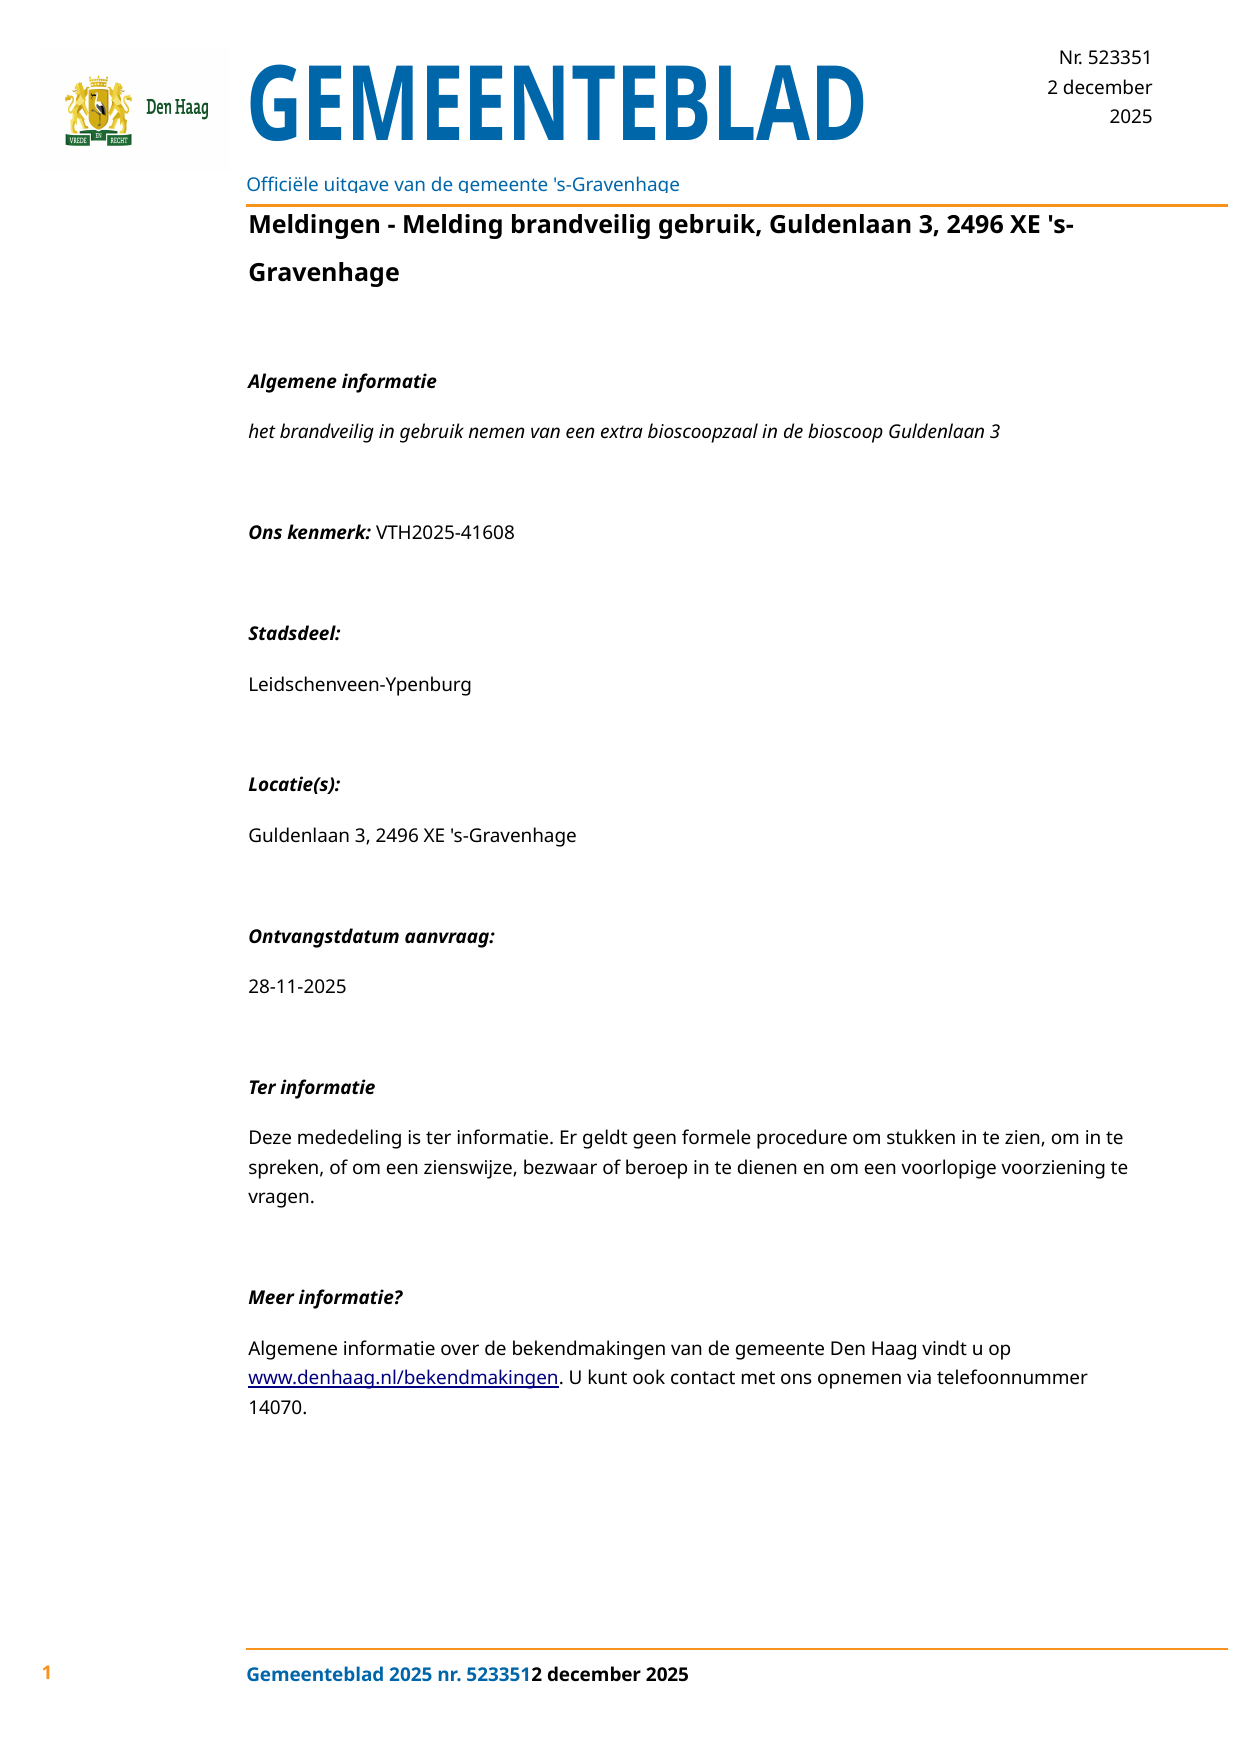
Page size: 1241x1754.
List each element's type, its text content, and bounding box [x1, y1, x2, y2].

text Algemene informatie [248, 368, 1152, 394]
text Ontvangstdatum aanvraag: [248, 923, 1152, 949]
text Algemene informatie over de bekendmakingen van de gemeente Den Haag vindt u op www.denhaag.nl/bekendmakingen. U kunt ook contact met ons opnemen via telefoonnummer 14070. [248, 1335, 1152, 1420]
text Meer informatie? [248, 1284, 1152, 1310]
text Meldingen - Melding brandveilig gebruik, Guldenlaan 3, 2496 XE 's-Gravenhage [248, 207, 1152, 288]
text Ons kenmerk: VTH2025-41608 [248, 519, 1152, 545]
picture [41, 47, 231, 172]
text Deze mededeling is ter informatie. Er geldt geen formele procedure om stukken in te zien, om in te spreken, of om een zienswijze, bezwaar of beroep in te dienen en om een voorlopige voorziening te vragen. [248, 1124, 1152, 1209]
text Locatie(s): [248, 772, 1152, 797]
text Guldenlaan 3, 2496 XE 's-Gravenhage [248, 822, 1152, 848]
text 28-11-2025 [248, 973, 1152, 999]
text Leidschenveen-Ypenburg [248, 671, 1152, 697]
text Stadsdeel: [248, 620, 1152, 646]
text het brandveilig in gebruik nemen van een extra bioscoopzaal in de bioscoop Guldenlaan 3 [248, 419, 1152, 444]
text Ter informatie [248, 1074, 1152, 1100]
